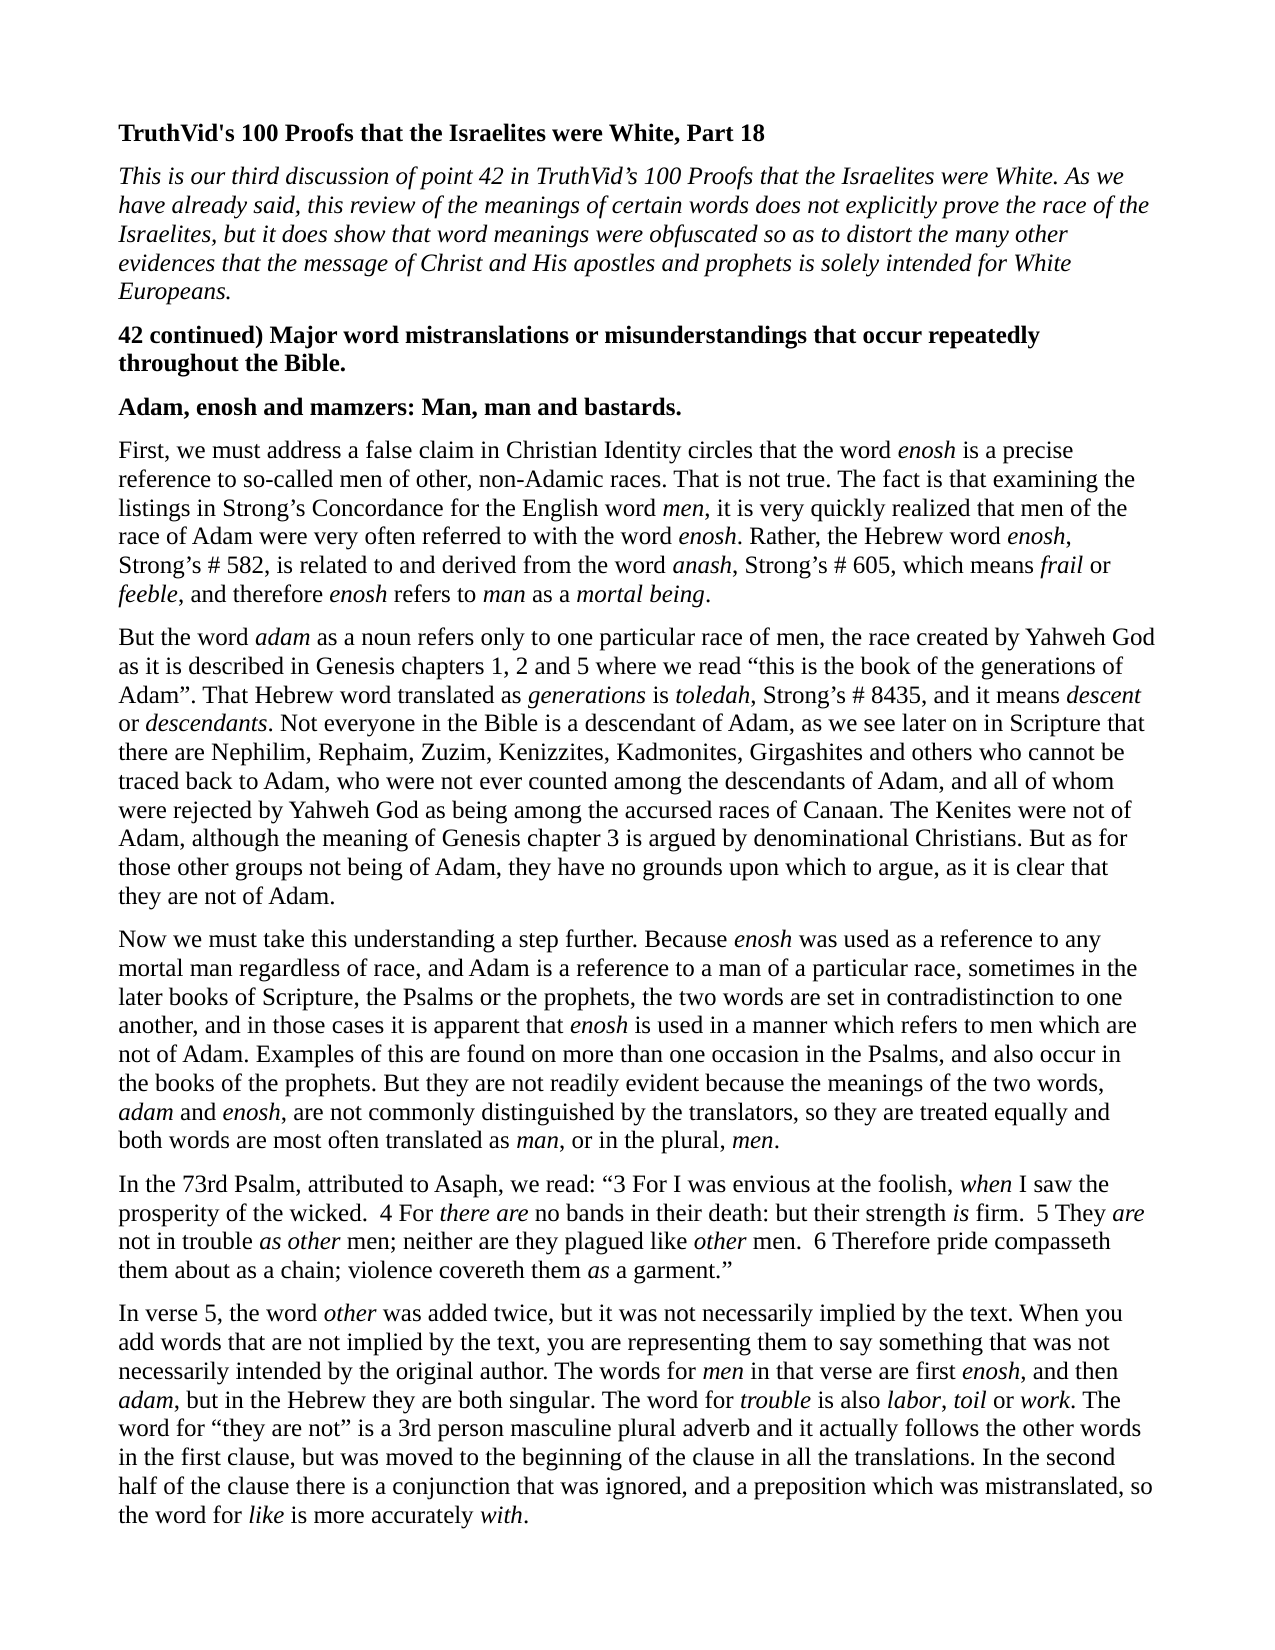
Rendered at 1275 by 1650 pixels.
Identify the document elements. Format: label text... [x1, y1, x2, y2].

text In the 73rd Psalm, attributed to Asaph, we read: “3 For I was envious at the foolish, when I saw the prosperity of the wicked. 4 For there are no bands in their death: but their strength is firm. 5 They are not in trouble as other men; neither are they plagued like other men. 6 Therefore pride compasseth them about as a chain; violence covereth them as a garment.” [118, 1169, 1157, 1284]
text Now we must take this understanding a step further. Because enosh was used as a reference to any mortal man regardless of race, and Adam is a reference to a man of a particular race, sometimes in the later books of Scripture, the Psalms or the prophets, the two words are set in contradistinction to one another, and in those cases it is apparent that enosh is used in a manner which refers to men which are not of Adam. Examples of this are found on more than one occasion in the Psalms, and also occur in the books of the prophets. But they are not readily evident because the meanings of the two words, adam and enosh, are not commonly distinguished by the translators, so they are treated equally and both words are most often translated as man, or in the plural, men. [118, 924, 1157, 1154]
text TruthVid's 100 Proofs that the Israelites were White, Part 18 [118, 118, 1157, 147]
text In verse 5, the word other was added twice, but it was not necessarily implied by the text. When you add words that are not implied by the text, you are representing them to say something that was not necessarily intended by the original author. The words for men in that verse are first enosh, and then adam, but in the Hebrew they are both singular. The word for trouble is also labor, toil or work. The word for “they are not” is a 3rd person masculine plural adverb and it actually follows the other words in the first clause, but was moved to the beginning of the clause in all the translations. In the second half of the clause there is a conjunction that was ignored, and a preposition which was mistranslated, so the word for like is more accurately with. [118, 1298, 1157, 1528]
text Adam, enosh and mamzers: Man, man and bastards. [118, 392, 1157, 421]
text This is our third discussion of point 42 in TruthVid’s 100 Proofs that the Israelites were White. As we have already said, this review of the meanings of certain words does not explicitly prove the race of the Israelites, but it does show that word meanings were obfuscated so as to distort the many other evidences that the message of Christ and His apostles and prophets is solely intended for White Europeans. [118, 161, 1157, 305]
text But the word adam as a noun refers only to one particular race of men, the race created by Yahweh God as it is described in Genesis chapters 1, 2 and 5 where we read “this is the book of the generations of Adam”. That Hebrew word translated as generations is toledah, Strong’s # 8435, and it means descent or descendants. Not everyone in the Bible is a descendant of Adam, as we see later on in Scripture that there are Nephilim, Rephaim, Zuzim, Kenizzites, Kadmonites, Girgashites and others who cannot be traced back to Adam, who were not ever counted among the descendants of Adam, and all of whom were rejected by Yahweh God as being among the accursed races of Canaan. The Kenites were not of Adam, although the meaning of Genesis chapter 3 is argued by denominational Christians. But as for those other groups not being of Adam, they have no grounds upon which to argue, as it is clear that they are not of Adam. [118, 622, 1157, 910]
text 42 continued) Major word mistranslations or misunderstandings that occur repeatedly throughout the Bible. [118, 320, 1157, 377]
text First, we must address a false claim in Christian Identity circles that the word enosh is a precise reference to so-called men of other, non-Adamic races. That is not true. The fact is that examining the listings in Strong’s Concordance for the English word men, it is very quickly realized that men of the race of Adam were very often referred to with the word enosh. Rather, the Hebrew word enosh, Strong’s # 582, is related to and derived from the word anash, Strong’s # 605, which means frail or feeble, and therefore enosh refers to man as a mortal being. [118, 435, 1157, 608]
